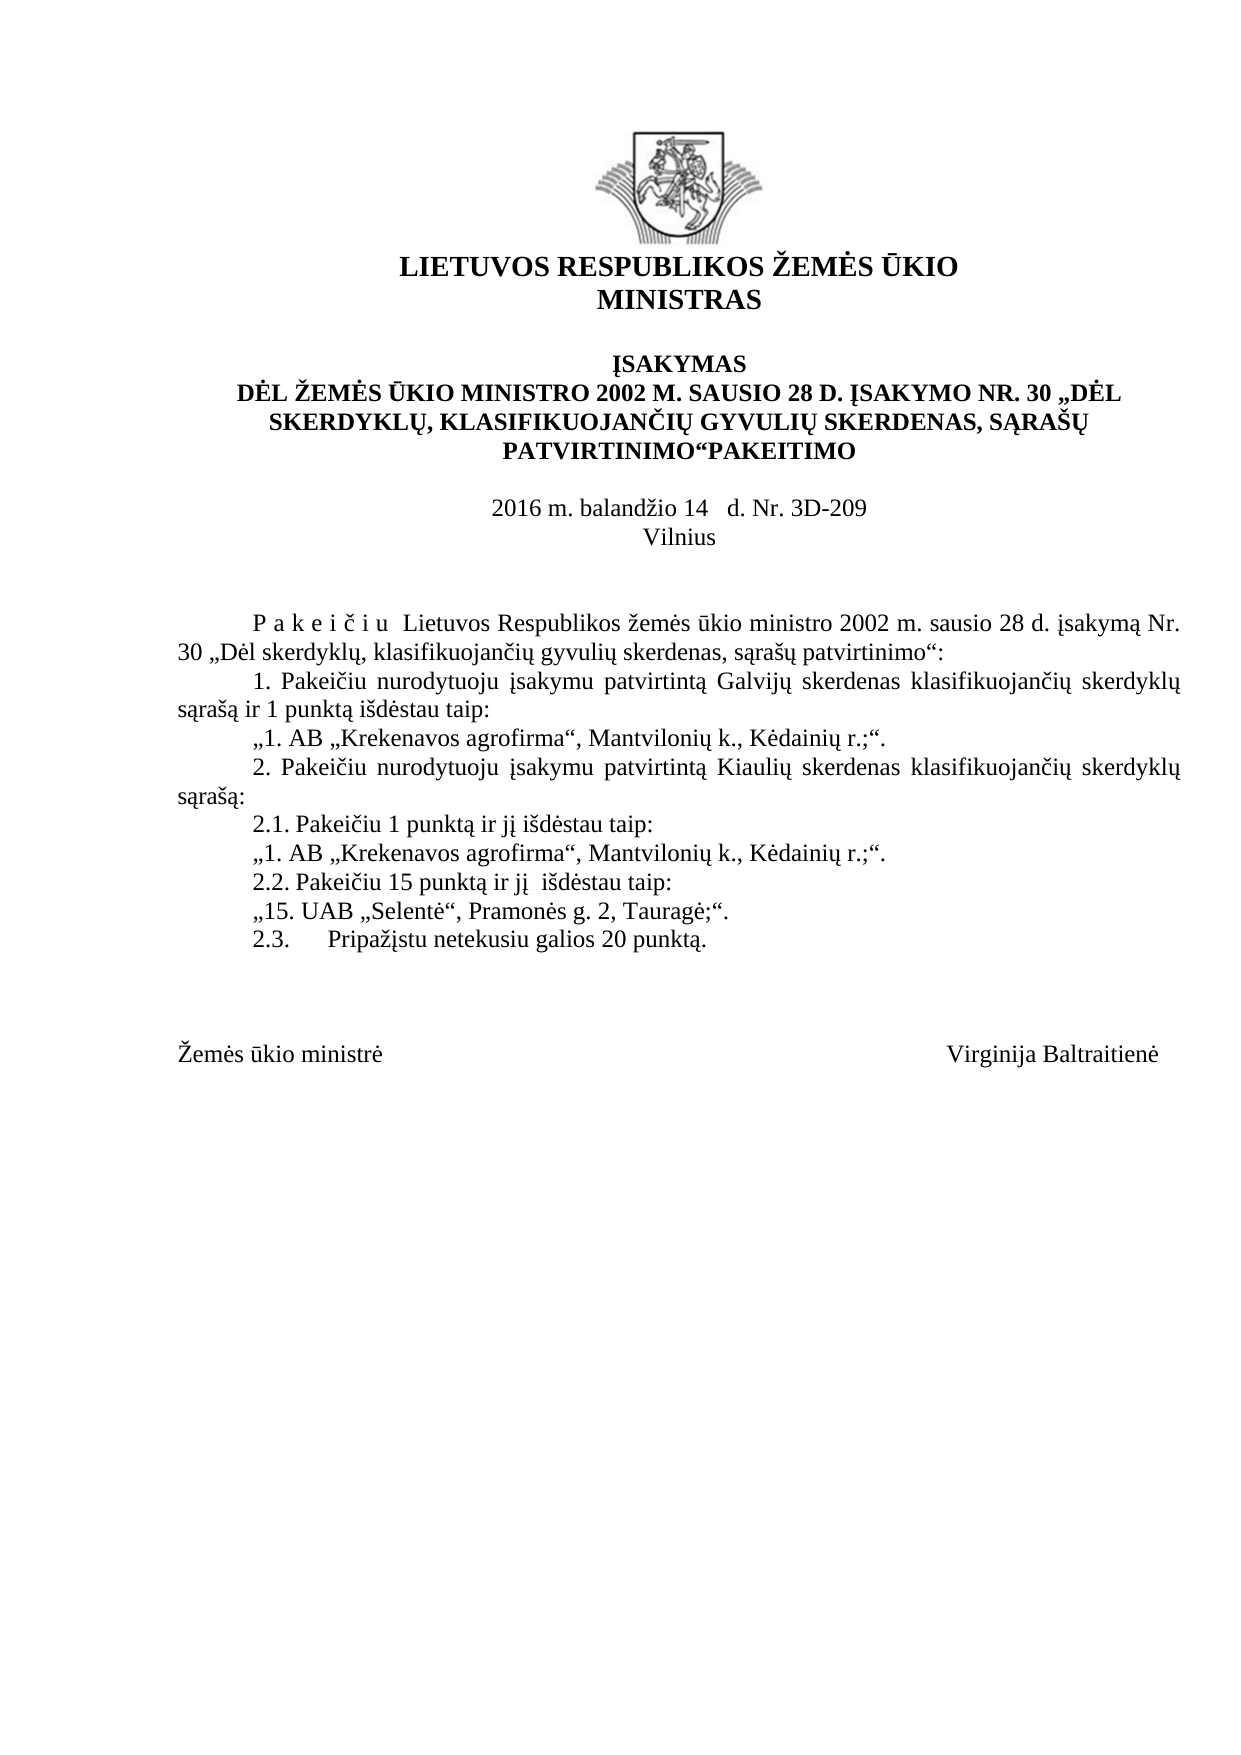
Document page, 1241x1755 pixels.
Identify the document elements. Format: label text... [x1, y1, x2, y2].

text DĖL ŽEMĖS ŪKIO MINISTRO 2002 M. SAUSIO 28 D. ĮSAKYMO NR. 30 „DĖL SKERDYKLŲ, KLASIFIKUOJANČIŲ GYVULIŲ SKERDENAS, SĄRAŠŲ PATVIRTINIMO“PAKEITIMO [177, 378, 1181, 464]
text Žemės ūkio ministrė Virginija Baltraitienė [177, 1039, 1181, 1068]
text „15. UAB „Selentė“, Pramonės g. 2, Tauragė;“. [177, 896, 1181, 924]
text 2.3. Pripažįstu netekusiu galios 20 punktą. [177, 924, 1181, 953]
text ĮSAKYMAS [177, 349, 1181, 378]
text P a k e i č i u Lietuvos Respublikos žemės ūkio ministro 2002 m. sausio 28 d. įsakymą Nr. 30 „Dėl skerdyklų, klasifikuojančių gyvulių skerdenas, sąrašų patvirtinimo“: [177, 608, 1181, 666]
text 2016 m. balandžio 14 d. Nr. 3D-209 [177, 493, 1181, 522]
text Vilnius [177, 522, 1181, 551]
text 2.1. Pakeičiu 1 punktą ir jį išdėstau taip: [177, 809, 1181, 838]
text 2.2. Pakeičiu 15 punktą ir jį išdėstau taip: [177, 867, 1181, 896]
text „1. AB „Krekenavos agrofirma“, Mantvilonių k., Kėdainių r.;“. [177, 838, 1181, 867]
text 1. Pakeičiu nurodytuoju įsakymu patvirtintą Galvijų skerdenas klasifikuojančių skerdyklų sąrašą ir 1 punktą išdėstau taip: [177, 666, 1181, 723]
text 2. Pakeičiu nurodytuoju įsakymu patvirtintą Kiaulių skerdenas klasifikuojančių skerdyklų sąrašą: [177, 752, 1181, 809]
text „1. AB „Krekenavos agrofirma“, Mantvilonių k., Kėdainių r.;“. [177, 723, 1181, 752]
text MINISTRAS [177, 282, 1181, 316]
text LIETUVOS RESPUBLIKOS ŽEMĖS ŪKIO [177, 249, 1181, 282]
